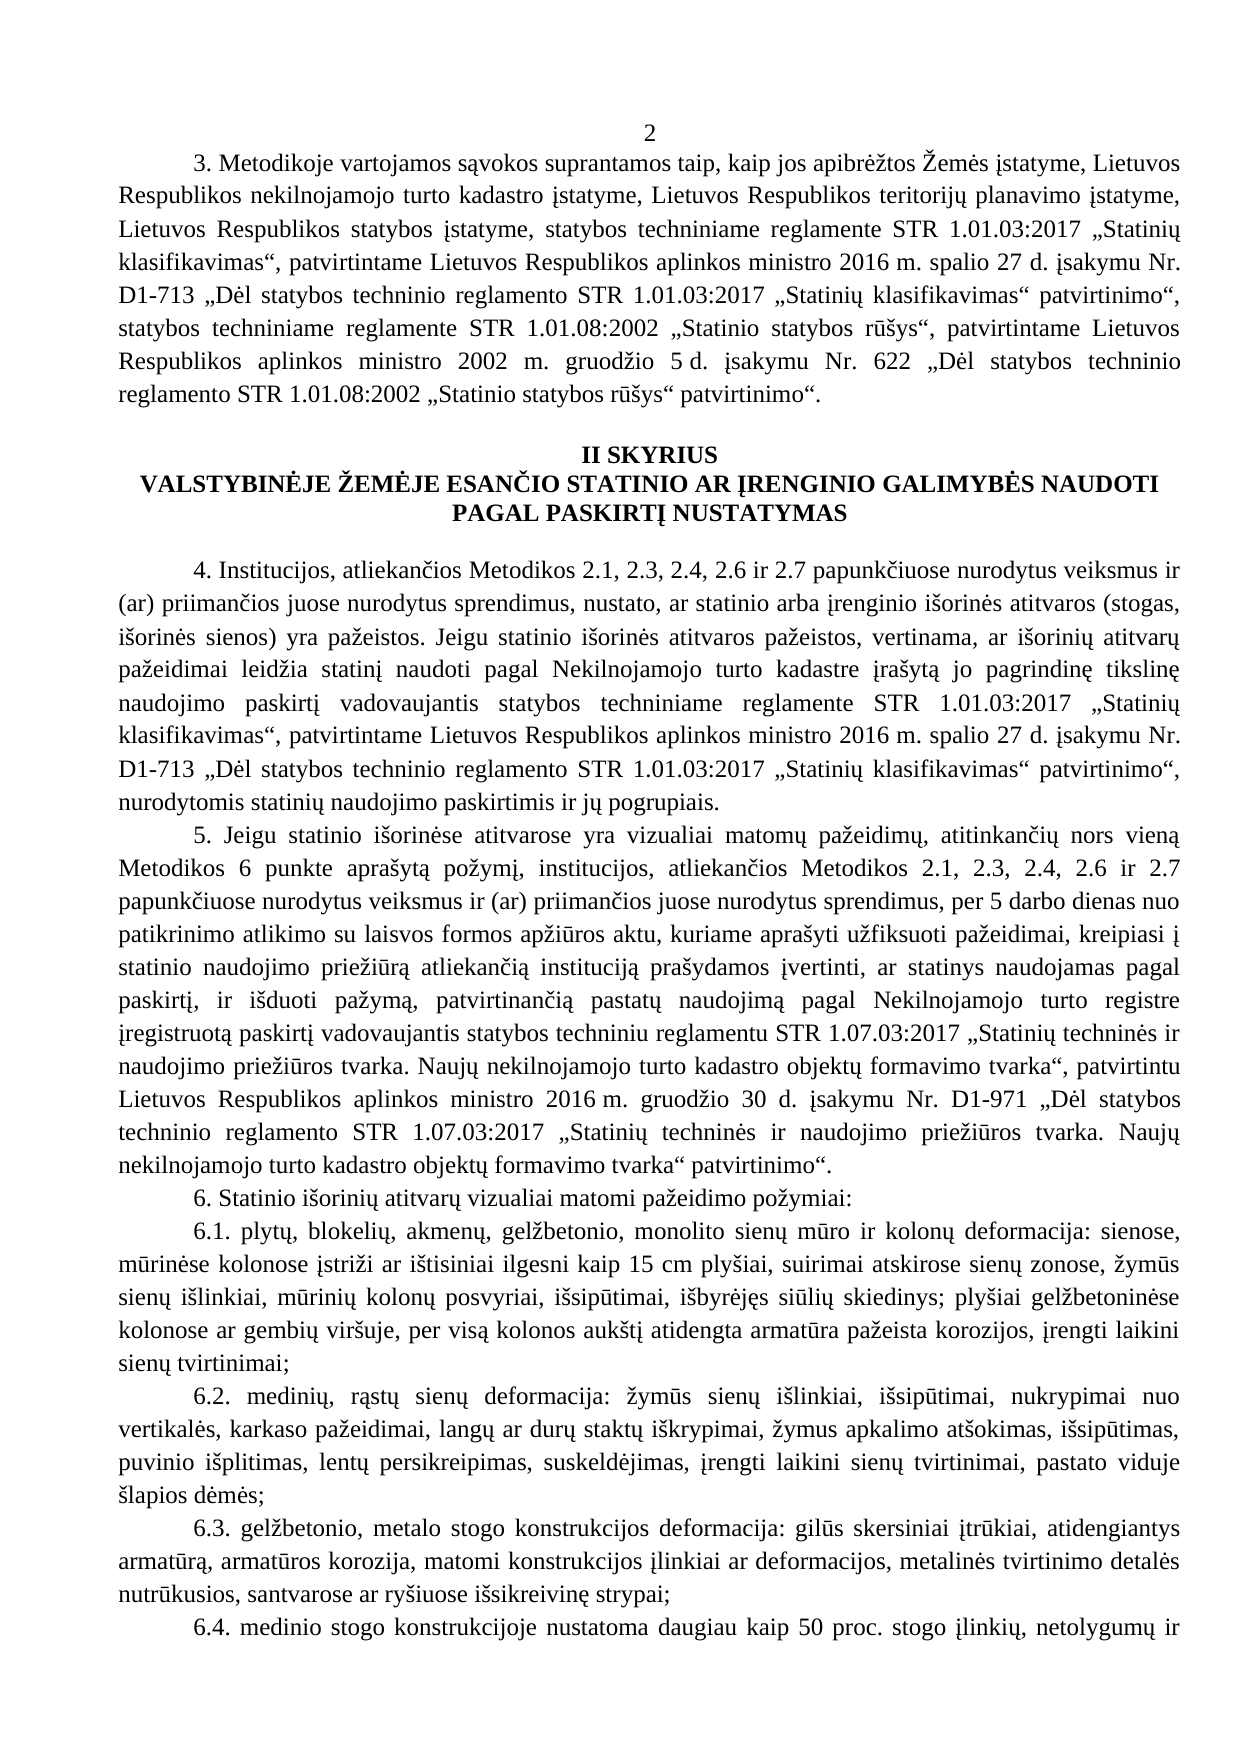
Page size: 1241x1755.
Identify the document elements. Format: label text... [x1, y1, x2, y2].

text 3. Metodikoje vartojamos sąvokos suprantamos taip, kaip jos apibrėžtos Žemės įstatyme, Lietuvos Respublikos nekilnojamojo turto kadastro įstatyme, Lietuvos Respublikos teritorijų planavimo įstatyme, Lietuvos Respublikos statybos įstatyme, statybos techniniame reglamente STR 1.01.03:2017 „Statinių klasifikavimas“, patvirtintame Lietuvos Respublikos aplinkos ministro 2016 m. spalio 27 d. įsakymu Nr. D1-713 „Dėl statybos techninio reglamento STR 1.01.03:2017 „Statinių klasifikavimas“ patvirtinimo“, statybos techniniame reglamente STR 1.01.08:2002 „Statinio statybos rūšys“, patvirtintame Lietuvos Respublikos aplinkos ministro 2002 m. gruodžio 5 d. įsakymu Nr. 622 „Dėl statybos techninio reglamento STR 1.01.08:2002 „Statinio statybos rūšys“ patvirtinimo“. [118, 148, 1181, 407]
text 6.1. plytų, blokelių, akmenų, gelžbetonio, monolito sienų mūro ir kolonų deformacija: sienose, mūrinėse kolonose įstriži ar ištisiniai ilgesni kaip 15 cm plyšiai, suirimai atskirose sienų zonose, žymūs sienų išlinkiai, mūrinių kolonų posvyriai, išsipūtimai, išbyrėjęs siūlių skiedinys; plyšiai gelžbetoninėse kolonose ar gembių viršuje, per visą kolonos aukštį atidengta armatūra pažeista korozijos, įrengti laikini sienų tvirtinimai; [118, 1216, 1181, 1377]
text 6.4. medinio stogo konstrukcijoje nustatoma daugiau kaip 50 proc. stogo įlinkių, netolygumų ir [118, 1612, 1181, 1641]
text 5. Jeigu statinio išorinėse atitvarose yra vizualiai matomų pažeidimų, atitinkančių nors vieną Metodikos 6 punkte aprašytą požymį, institucijos, atliekančios Metodikos 2.1, 2.3, 2.4, 2.6 ir 2.7 papunkčiuose nurodytus veiksmus ir (ar) priimančios juose nurodytus sprendimus, per 5 darbo dienas nuo patikrinimo atlikimo su laisvos formos apžiūros aktu, kuriame aprašyti užfiksuoti pažeidimai, kreipiasi į statinio naudojimo priežiūrą atliekančią instituciją prašydamos įvertinti, ar statinys naudojamas pagal paskirtį, ir išduoti pažymą, patvirtinančią pastatų naudojimą pagal Nekilnojamojo turto registre įregistruotą paskirtį vadovaujantis statybos techniniu reglamentu STR 1.07.03:2017 „Statinių techninės ir naudojimo priežiūros tvarka. Naujų nekilnojamojo turto kadastro objektų formavimo tvarka“, patvirtintu Lietuvos Respublikos aplinkos ministro 2016 m. gruodžio 30 d. įsakymu Nr. D1-971 „Dėl statybos techninio reglamento STR 1.07.03:2017 „Statinių techninės ir naudojimo priežiūros tvarka. Naujų nekilnojamojo turto kadastro objektų formavimo tvarka“ patvirtinimo“. [118, 820, 1181, 1179]
text II SKYRIUS [118, 441, 1181, 469]
text 6. Statinio išorinių atitvarų vizualiai matomi pažeidimo požymiai: [118, 1183, 1181, 1212]
text VALSTYBINĖJE ŽEMĖJE ESANČIO STATINIO AR ĮRENGINIO GALIMYBĖS NAUDOTI PAGAL PASKIRTĮ NUSTATYMAS [118, 469, 1181, 527]
text 4. Institucijos, atliekančios Metodikos 2.1, 2.3, 2.4, 2.6 ir 2.7 papunkčiuose nurodytus veiksmus ir (ar) priimančios juose nurodytus sprendimus, nustato, ar statinio arba įrenginio išorinės atitvaros (stogas, išorinės sienos) yra pažeistos. Jeigu statinio išorinės atitvaros pažeistos, vertinama, ar išorinių atitvarų pažeidimai leidžia statinį naudoti pagal Nekilnojamojo turto kadastre įrašytą jo pagrindinę tikslinę naudojimo paskirtį vadovaujantis statybos techniniame reglamente STR 1.01.03:2017 „Statinių klasifikavimas“, patvirtintame Lietuvos Respublikos aplinkos ministro 2016 m. spalio 27 d. įsakymu Nr. D1-713 „Dėl statybos techninio reglamento STR 1.01.03:2017 „Statinių klasifikavimas“ patvirtinimo“, nurodytomis statinių naudojimo paskirtimis ir jų pogrupiais. [118, 556, 1181, 815]
text 6.3. gelžbetonio, metalo stogo konstrukcijos deformacija: gilūs skersiniai įtrūkiai, atidengiantys armatūrą, armatūros korozija, matomi konstrukcijos įlinkiai ar deformacijos, metalinės tvirtinimo detalės nutrūkusios, santvarose ar ryšiuose išsikreivinę strypai; [118, 1513, 1181, 1608]
text 6.2. medinių, rąstų sienų deformacija: žymūs sienų išlinkiai, išsipūtimai, nukrypimai nuo vertikalės, karkaso pažeidimai, langų ar durų staktų iškrypimai, žymus apkalimo atšokimas, išsipūtimas, puvinio išplitimas, lentų persikreipimas, suskeldėjimas, įrengti laikini sienų tvirtinimai, pastato viduje šlapios dėmės; [118, 1381, 1181, 1509]
